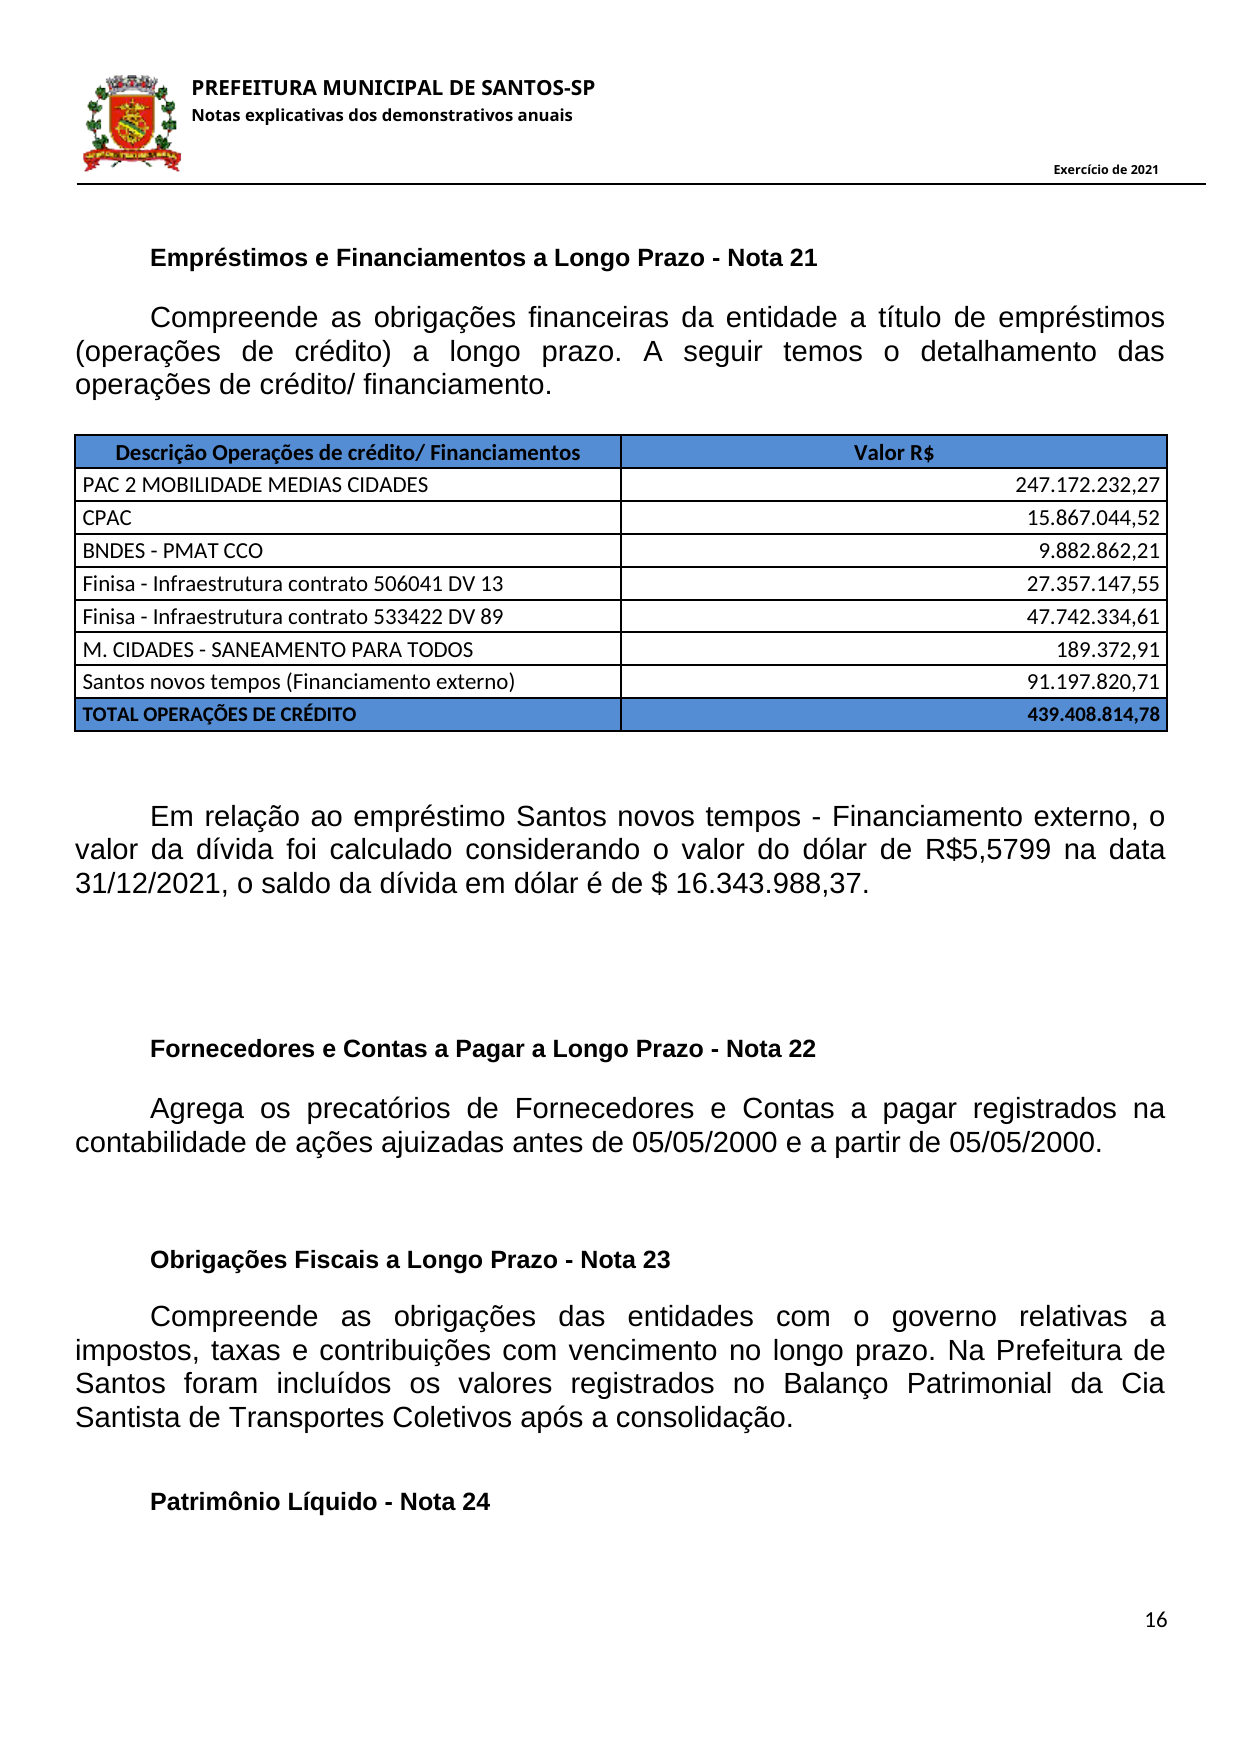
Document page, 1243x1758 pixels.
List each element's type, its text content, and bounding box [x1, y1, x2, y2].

table_cell 27.357.147,55 [622, 568, 1166, 598]
table_header Descrição Operações de crédito/ Financiamentos [76, 436, 620, 467]
table_cell 91.197.820,71 [622, 666, 1166, 697]
text Obrigações Fiscais a Longo Prazo - Nota 23 [75, 1246, 1167, 1274]
text Empréstimos e Financiamentos a Longo Prazo - Nota 21 [75, 243, 1167, 271]
table_cell CPAC [76, 502, 620, 533]
table_cell 9.882.862,21 [622, 535, 1166, 566]
table_header Valor R$ [622, 436, 1166, 467]
table_cell 247.172.232,27 [622, 469, 1166, 500]
text Fornecedores e Contas a Pagar a Longo Prazo - Nota 22 [75, 1034, 1167, 1062]
table_cell Finisa - Infraestrutura contrato 533422 DV 89 [76, 601, 620, 631]
table_cell 15.867.044,52 [622, 502, 1166, 533]
table_cell Santos novos tempos (Financiamento externo) [76, 666, 620, 697]
table_cell Finisa - Infraestrutura contrato 506041 DV 13 [76, 568, 620, 598]
text Em relação ao empréstimo Santos novos tempos - Financiamento externo, o valor da dívida foi calculado considerando o valor do dólar de R$5,5799 na data 31/12/2021, o saldo da dívida em dólar é de $ 16.343.988,37. [75, 799, 1167, 899]
text Compreende as obrigações financeiras da entidade a título de empréstimos (operações de crédito) a longo prazo. A seguir temos o detalhamento das operações de crédito/ financiamento. [75, 300, 1167, 401]
table_cell TOTAL OPERAÇÕES DE CRÉDITO [76, 699, 620, 730]
text Agrega os precatórios de Fornecedores e Contas a pagar registrados na contabilidade de ações ajuizadas antes de 05/05/2000 e a partir de 05/05/2000. [75, 1091, 1167, 1158]
text Compreende as obrigações das entidades com o governo relativas a impostos, taxas e contribuições com vencimento no longo prazo. Na Prefeitura de Santos foram incluídos os valores registrados no Balanço Patrimonial da Cia Santista de Transportes Coletivos após a consolidação. [75, 1299, 1167, 1433]
table_cell 189.372,91 [622, 633, 1166, 664]
text Patrimônio Líquido - Nota 24 [75, 1487, 1167, 1516]
table_cell BNDES - PMAT CCO [76, 535, 620, 566]
table_cell M. CIDADES - SANEAMENTO PARA TODOS [76, 633, 620, 664]
table_cell PAC 2 MOBILIDADE MEDIAS CIDADES [76, 469, 620, 500]
table_cell 47.742.334,61 [622, 601, 1166, 631]
table_cell 439.408.814,78 [622, 699, 1166, 730]
